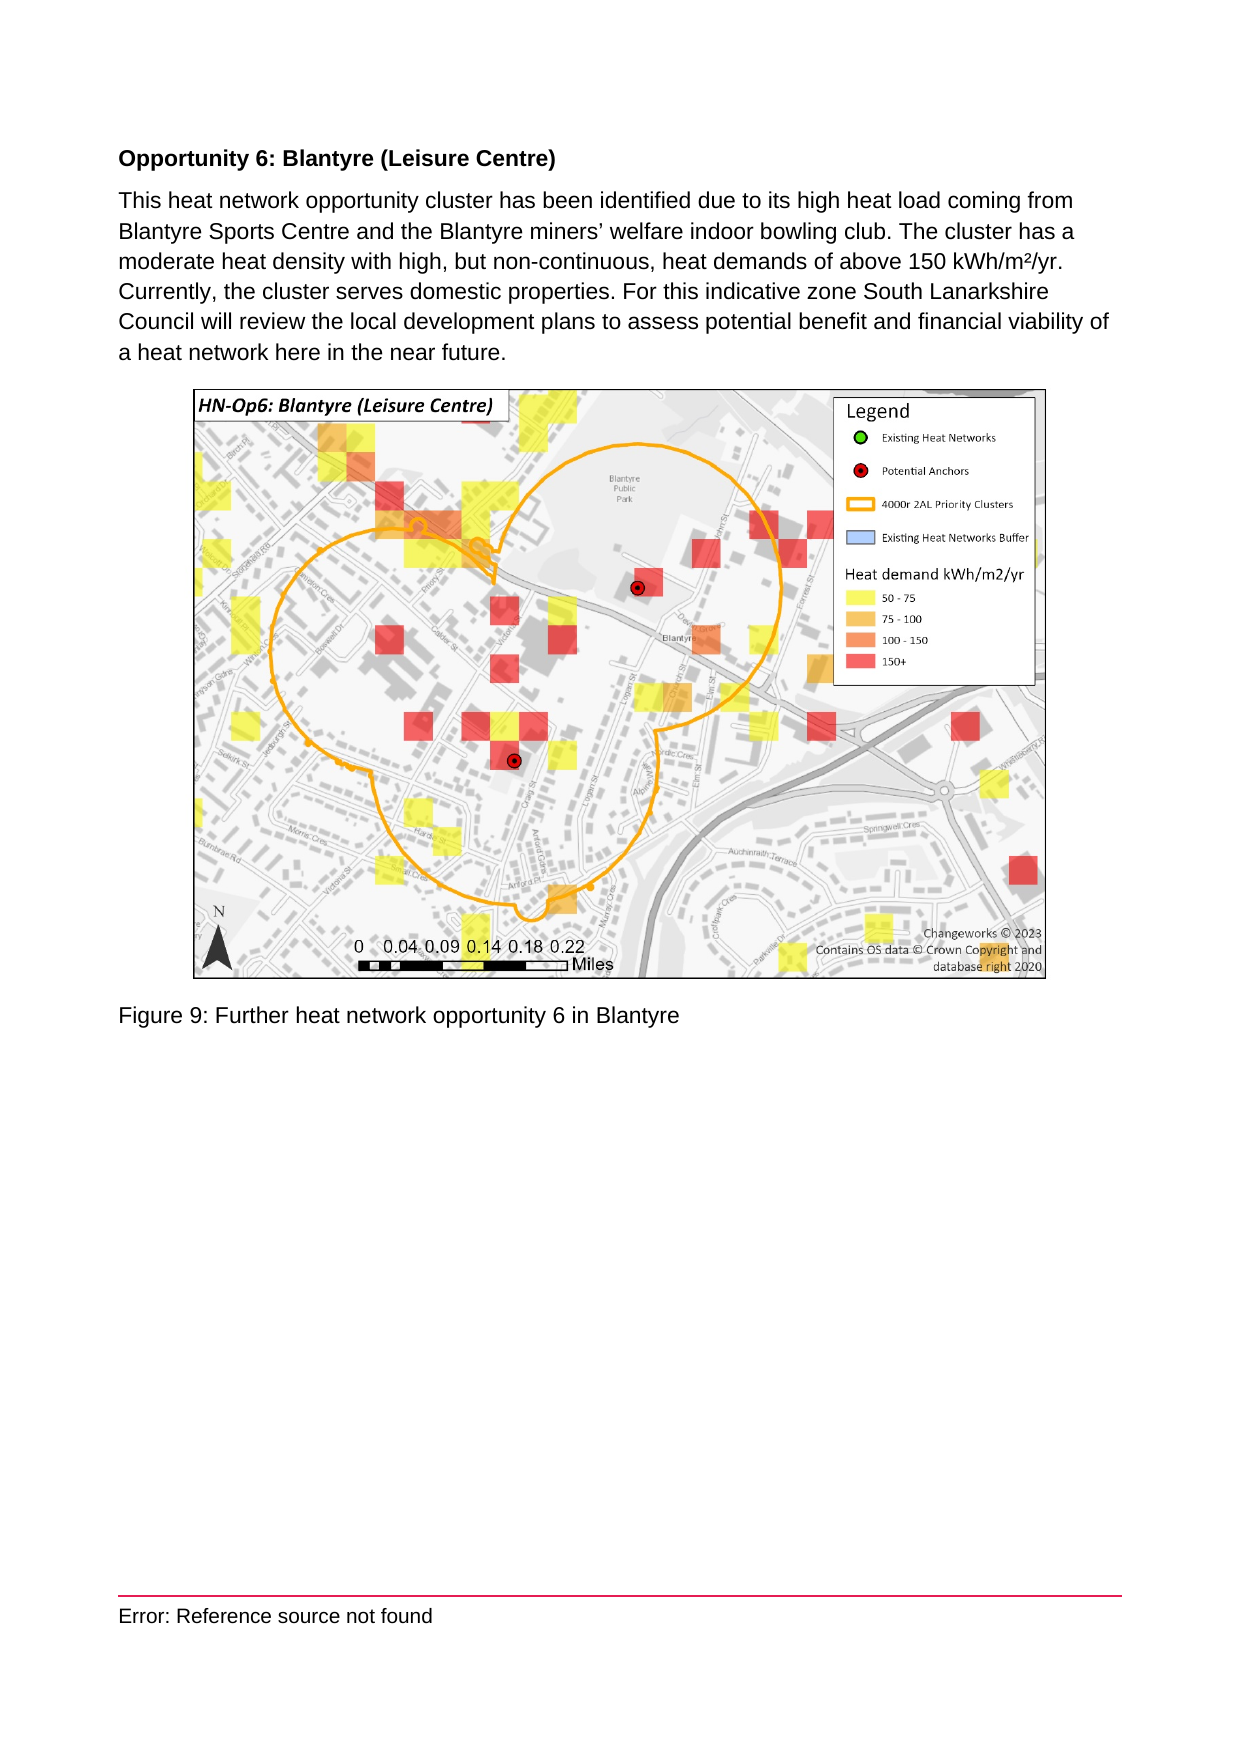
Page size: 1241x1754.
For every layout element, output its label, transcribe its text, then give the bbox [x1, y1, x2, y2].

text Figure 9: Further heat network opportunity 6 in Blantyre [118, 1002, 1122, 1029]
text This heat network opportunity cluster has been identified due to its high heat load coming from Blantyre Sports Centre and the Blantyre miners’ welfare indoor bowling club. The cluster has a moderate heat density with high, but non-continuous, heat demands of above 150 kWh/m²/yr. Currently, the cluster serves domestic properties. For this indicative zone South Lanarkshire Council will review the local development plans to assess potential benefit and financial viability of a heat network here in the near future. [118, 187, 1122, 365]
subtitle Opportunity 6: Blantyre (Leisure Centre) [118, 145, 1122, 171]
